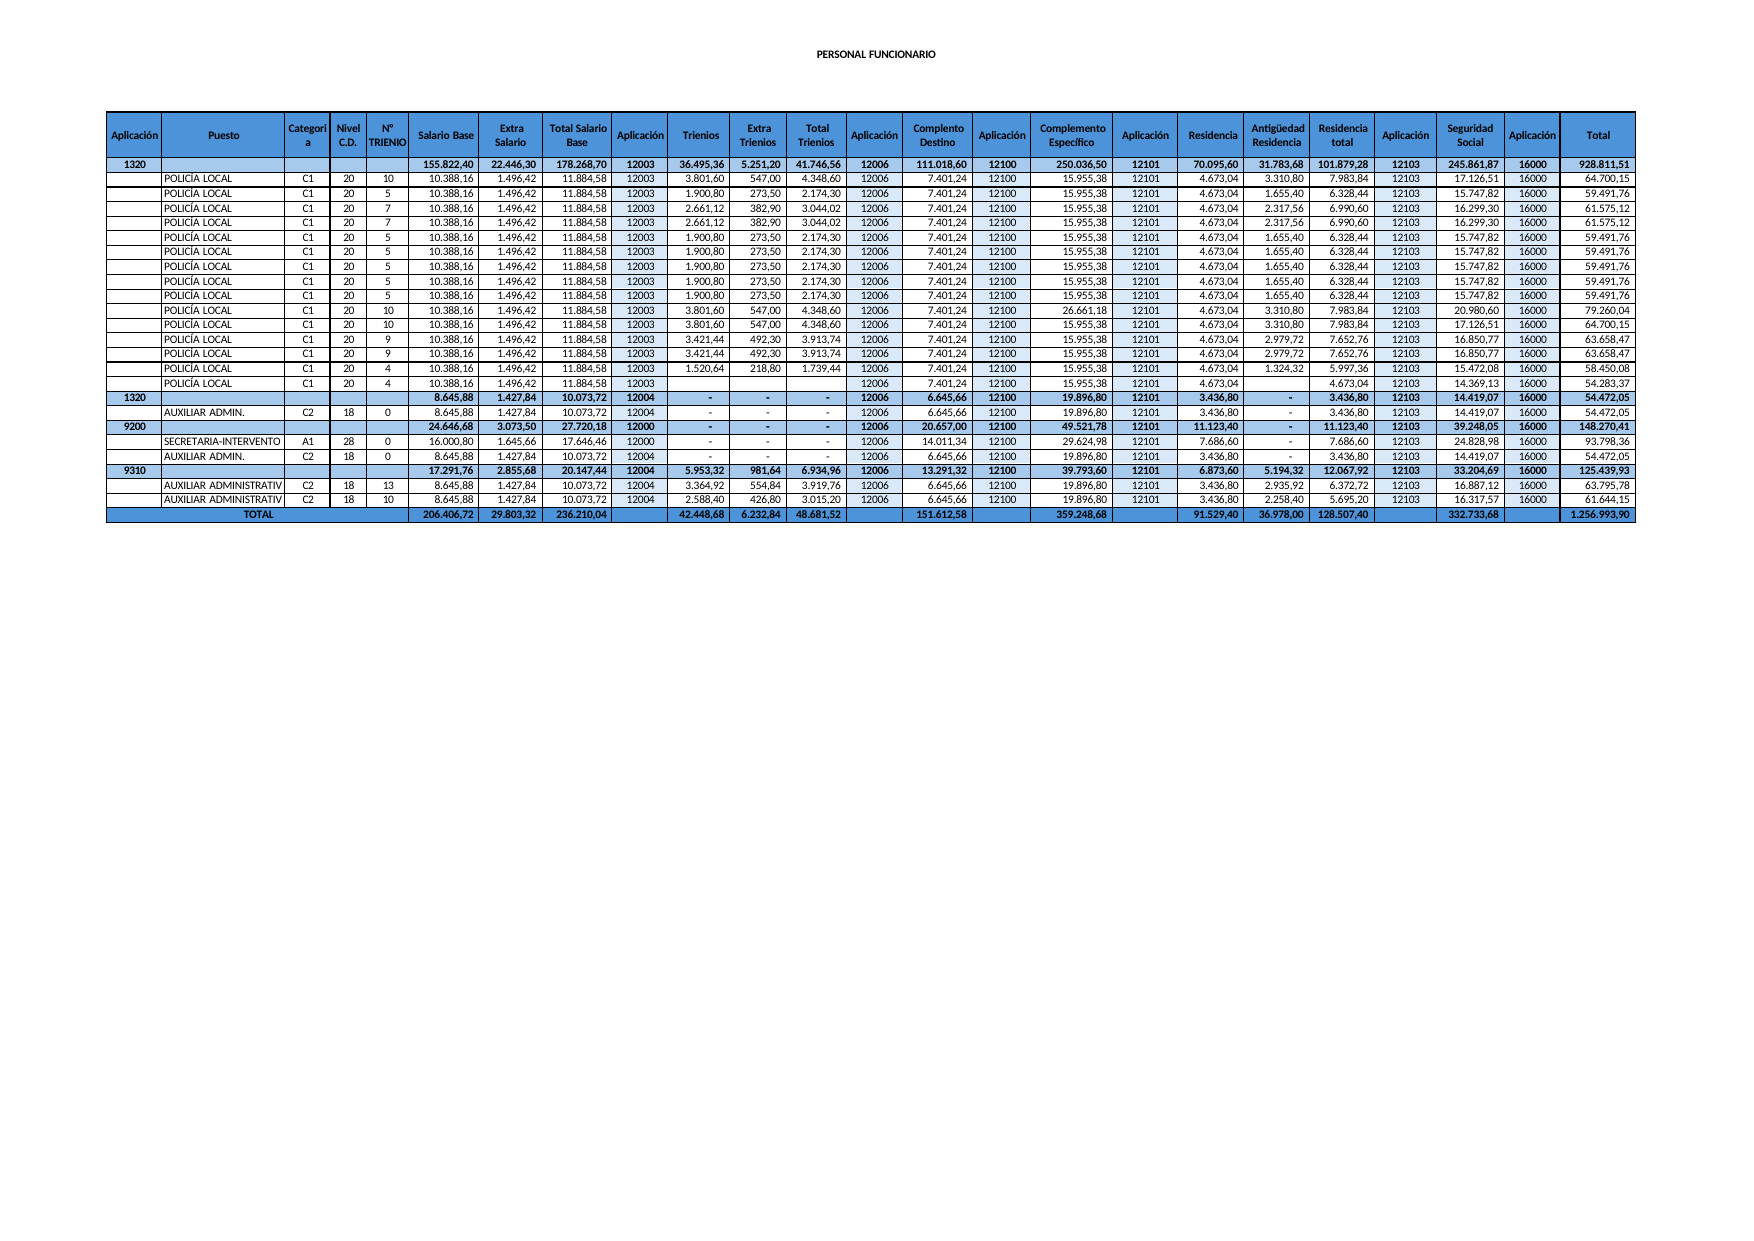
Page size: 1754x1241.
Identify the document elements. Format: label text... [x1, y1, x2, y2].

table_cell 1.655,40 [1244, 246, 1309, 259]
table_cell 2.258,40 [1244, 494, 1309, 507]
table_cell 1.739,44 [787, 363, 846, 376]
table_cell 1.496,42 [479, 260, 542, 274]
table_cell 1.655,40 [1244, 231, 1309, 245]
table_cell 6.232,84 [730, 508, 786, 522]
table_cell 236.210,04 [543, 508, 611, 522]
table_cell [1375, 508, 1436, 522]
table_cell C1 [285, 377, 329, 391]
table_cell 12006 [847, 319, 902, 332]
table_cell [107, 260, 161, 274]
table_cell 12006 [847, 406, 902, 420]
table_cell 125.439,93 [1561, 465, 1635, 478]
table_cell 492,30 [730, 333, 786, 347]
table_cell 12004 [612, 479, 667, 493]
table_header Salario Base [409, 113, 478, 157]
table_cell 10.388,16 [409, 260, 478, 274]
table_cell 12003 [612, 202, 667, 216]
table_cell [107, 217, 161, 230]
table_cell 12103 [1375, 217, 1436, 230]
table_cell 6.328,44 [1310, 246, 1374, 259]
table_cell C1 [285, 333, 329, 347]
table_cell 10.388,16 [409, 188, 478, 201]
table_cell 12101 [1113, 479, 1177, 493]
table_header Total [1561, 113, 1635, 157]
table_cell 6.328,44 [1310, 275, 1374, 288]
table_cell 39.248,05 [1437, 421, 1504, 434]
table_cell [107, 246, 161, 259]
table_cell ‐ [668, 392, 729, 405]
table_cell 49.521,78 [1031, 421, 1112, 434]
table_cell 12100 [973, 450, 1030, 463]
table_cell 1.427,84 [479, 450, 542, 463]
table_cell 12101 [1113, 348, 1177, 361]
table_cell 7.652,76 [1310, 348, 1374, 361]
table_cell 15.955,38 [1031, 217, 1112, 230]
table_cell 16.850,77 [1437, 348, 1504, 361]
table_header Seguridad Social [1437, 113, 1504, 157]
table_cell 12103 [1375, 465, 1436, 478]
table_cell 1.655,40 [1244, 260, 1309, 274]
table_cell ‐ [730, 421, 786, 434]
table_cell 15.747,82 [1437, 290, 1504, 303]
table_cell [107, 377, 161, 391]
table_cell 20 [331, 173, 366, 186]
table_cell 8.645,88 [409, 392, 478, 405]
table_cell 9200 [107, 421, 161, 434]
table_cell 2.174,30 [787, 231, 846, 245]
table_cell 7.401,24 [903, 173, 972, 186]
table_cell 11.884,58 [543, 246, 611, 259]
table_cell 18 [331, 494, 366, 507]
table_cell 12103 [1375, 363, 1436, 376]
table_cell 1.520,64 [668, 363, 729, 376]
table_cell 12000 [612, 435, 667, 449]
table_cell 16000 [1505, 348, 1559, 361]
table_cell 12101 [1113, 158, 1177, 172]
table_cell 5 [367, 260, 408, 274]
table_cell 1.496,42 [479, 246, 542, 259]
table_cell C2 [285, 479, 329, 493]
table_cell 12006 [847, 392, 902, 405]
table_cell 59.491,76 [1561, 275, 1635, 288]
table_cell 12101 [1113, 217, 1177, 230]
table_cell 9 [367, 333, 408, 347]
table_cell 6.645,66 [903, 494, 972, 507]
table_cell 6.372,72 [1310, 479, 1374, 493]
table_cell 12004 [612, 392, 667, 405]
table_cell 11.884,58 [543, 202, 611, 216]
table_cell 2.979,72 [1244, 333, 1309, 347]
table_cell 12006 [847, 435, 902, 449]
table_cell 20 [331, 377, 366, 391]
table_cell 1.324,32 [1244, 363, 1309, 376]
table_cell 554,84 [730, 479, 786, 493]
table_cell 16.887,12 [1437, 479, 1504, 493]
table_cell 12003 [612, 363, 667, 376]
table_cell [107, 231, 161, 245]
table_cell 20 [331, 304, 366, 318]
table_cell 1.496,42 [479, 217, 542, 230]
table_cell 17.291,76 [409, 465, 478, 478]
table_cell 12101 [1113, 406, 1177, 420]
table_cell 12004 [612, 450, 667, 463]
table_cell 3.436,80 [1178, 450, 1243, 463]
table_cell 151.612,58 [903, 508, 972, 522]
table_cell [1505, 508, 1559, 522]
table_cell 10.388,16 [409, 290, 478, 303]
table_cell 7.401,24 [903, 202, 972, 216]
table_cell 12003 [612, 260, 667, 274]
table_cell 3.436,80 [1310, 406, 1374, 420]
table_cell 54.472,05 [1561, 392, 1635, 405]
table_cell 4.673,04 [1178, 246, 1243, 259]
table_cell 16000 [1505, 217, 1559, 230]
table_cell 12101 [1113, 246, 1177, 259]
table_cell 1.655,40 [1244, 188, 1309, 201]
table_cell 8.645,88 [409, 494, 478, 507]
table_cell 7.686,60 [1310, 435, 1374, 449]
table_cell 6.934,96 [787, 465, 846, 478]
table_cell 14.419,07 [1437, 450, 1504, 463]
table_cell 492,30 [730, 348, 786, 361]
table_cell 16000 [1505, 392, 1559, 405]
table_cell C2 [285, 450, 329, 463]
table_cell 16.299,30 [1437, 217, 1504, 230]
table_cell 1320 [107, 158, 161, 172]
table_cell 64.700,15 [1561, 173, 1635, 186]
table_cell 54.472,05 [1561, 406, 1635, 420]
table_cell [1113, 508, 1177, 522]
table_cell 12.067,92 [1310, 465, 1374, 478]
table_cell 59.491,76 [1561, 246, 1635, 259]
table_cell 12100 [973, 188, 1030, 201]
table_cell 12006 [847, 158, 902, 172]
table_cell ‐ [1244, 450, 1309, 463]
table_cell 1.427,84 [479, 494, 542, 507]
table_cell 1.496,42 [479, 173, 542, 186]
table_cell 12006 [847, 479, 902, 493]
table_cell 2.174,30 [787, 260, 846, 274]
table_cell 10.388,16 [409, 173, 478, 186]
table_cell 19.896,80 [1031, 479, 1112, 493]
table_cell 4.673,04 [1178, 260, 1243, 274]
table_cell POLICÍA LOCAL [162, 333, 284, 347]
table_cell 20.980,60 [1437, 304, 1504, 318]
table_cell C1 [285, 290, 329, 303]
table_cell 12101 [1113, 290, 1177, 303]
table_cell 11.123,40 [1310, 421, 1374, 434]
table_cell 42.448,68 [668, 508, 729, 522]
table_header Aplicación [1375, 113, 1436, 157]
table_header Aplicación [1113, 113, 1177, 157]
table_cell 11.884,58 [543, 217, 611, 230]
table_cell 3.913,74 [787, 348, 846, 361]
table_cell 5.251,20 [730, 158, 786, 172]
table_cell 4.673,04 [1178, 173, 1243, 186]
table_cell 15.747,82 [1437, 188, 1504, 201]
table_cell 3.044,02 [787, 202, 846, 216]
table_cell 13.291,32 [903, 465, 972, 478]
table_cell POLICÍA LOCAL [162, 173, 284, 186]
table_cell 12103 [1375, 246, 1436, 259]
table_cell 4.673,04 [1178, 275, 1243, 288]
table_cell 3.436,80 [1178, 494, 1243, 507]
table_cell [730, 377, 786, 391]
table_cell 20 [331, 319, 366, 332]
table_cell 12101 [1113, 450, 1177, 463]
table_cell 22.446,30 [479, 158, 542, 172]
table_cell 7.401,24 [903, 275, 972, 288]
table_cell 9 [367, 348, 408, 361]
table_cell 59.491,76 [1561, 290, 1635, 303]
table_cell [285, 158, 329, 172]
table_cell AUXILIAR ADMIN. [162, 406, 284, 420]
table_cell 16000 [1505, 319, 1559, 332]
table_cell 245.861,87 [1437, 158, 1504, 172]
table_cell 12006 [847, 377, 902, 391]
table_cell 29.624,98 [1031, 435, 1112, 449]
table_cell 20 [331, 275, 366, 288]
table_cell 12100 [973, 333, 1030, 347]
table_cell 0 [367, 435, 408, 449]
table_cell 1.900,80 [668, 260, 729, 274]
table_cell 12103 [1375, 421, 1436, 434]
table_cell [107, 450, 161, 463]
table_cell C1 [285, 363, 329, 376]
table_cell 91.529,40 [1178, 508, 1243, 522]
table_cell 4.673,04 [1178, 290, 1243, 303]
table_cell 12101 [1113, 202, 1177, 216]
table_cell 12100 [973, 421, 1030, 434]
table_cell 33.204,69 [1437, 465, 1504, 478]
table_cell 16000 [1505, 450, 1559, 463]
table_cell 12003 [612, 348, 667, 361]
table_cell 2.661,12 [668, 217, 729, 230]
table_cell 20 [331, 231, 366, 245]
table_header Antigüedad Residencia [1244, 113, 1309, 157]
table_cell [367, 465, 408, 478]
table_cell [285, 421, 329, 434]
table_cell POLICÍA LOCAL [162, 202, 284, 216]
table_cell ‐ [787, 406, 846, 420]
table_cell ‐ [730, 406, 786, 420]
table_cell 10.388,16 [409, 246, 478, 259]
table_cell 12100 [973, 465, 1030, 478]
table_cell 36.495,36 [668, 158, 729, 172]
table_cell 1.496,42 [479, 231, 542, 245]
table_cell ‐ [668, 450, 729, 463]
table_cell 15.955,38 [1031, 231, 1112, 245]
table_cell 1.900,80 [668, 290, 729, 303]
table_cell 4 [367, 363, 408, 376]
table_cell 0 [367, 406, 408, 420]
table_cell 12100 [973, 290, 1030, 303]
table_cell 15.747,82 [1437, 275, 1504, 288]
table_cell 12006 [847, 494, 902, 507]
table_cell [162, 465, 284, 478]
table_cell 4.673,04 [1178, 363, 1243, 376]
table_cell 12006 [847, 231, 902, 245]
table_cell 7.983,84 [1310, 319, 1374, 332]
table_cell 7.401,24 [903, 217, 972, 230]
table_cell 39.793,60 [1031, 465, 1112, 478]
table_cell 5 [367, 188, 408, 201]
table_cell 10.073,72 [543, 450, 611, 463]
table_cell 1.900,80 [668, 188, 729, 201]
table_cell 12101 [1113, 188, 1177, 201]
table_cell 7.983,84 [1310, 173, 1374, 186]
table_cell POLICÍA LOCAL [162, 275, 284, 288]
table_cell ‐ [787, 392, 846, 405]
table_cell [331, 392, 366, 405]
table_cell 6.645,66 [903, 392, 972, 405]
table_cell [107, 333, 161, 347]
table_cell 12006 [847, 450, 902, 463]
table_cell 10 [367, 494, 408, 507]
table_cell 14.419,07 [1437, 406, 1504, 420]
table_cell 12000 [612, 421, 667, 434]
table_cell 6.645,66 [903, 479, 972, 493]
table_cell 61.644,15 [1561, 494, 1635, 507]
table_cell 12003 [612, 377, 667, 391]
table_cell 16000 [1505, 421, 1559, 434]
table_cell POLICÍA LOCAL [162, 304, 284, 318]
table_cell 2.174,30 [787, 188, 846, 201]
table_cell [847, 508, 902, 522]
table_cell 3.436,80 [1310, 450, 1374, 463]
table_cell POLICÍA LOCAL [162, 377, 284, 391]
table_cell [367, 421, 408, 434]
table_cell 15.955,38 [1031, 260, 1112, 274]
table_cell 12006 [847, 421, 902, 434]
table_cell 7.401,24 [903, 260, 972, 274]
table_cell 12100 [973, 217, 1030, 230]
table_cell 15.955,38 [1031, 202, 1112, 216]
table_cell 6.645,66 [903, 450, 972, 463]
table_cell 1.655,40 [1244, 275, 1309, 288]
table_cell 10.388,16 [409, 319, 478, 332]
table_cell 382,90 [730, 202, 786, 216]
table_cell 12003 [612, 319, 667, 332]
table_cell 61.575,12 [1561, 202, 1635, 216]
table_cell 1.496,42 [479, 348, 542, 361]
table_cell [331, 158, 366, 172]
table_cell 6.328,44 [1310, 260, 1374, 274]
table_cell 382,90 [730, 217, 786, 230]
table_cell 28 [331, 435, 366, 449]
table_cell 273,50 [730, 188, 786, 201]
table_cell [162, 158, 284, 172]
table_cell 10.388,16 [409, 348, 478, 361]
table_cell 4.673,04 [1178, 217, 1243, 230]
table_cell ‐ [668, 406, 729, 420]
table_cell 11.123,40 [1178, 421, 1243, 434]
table_cell 12100 [973, 260, 1030, 274]
table_cell 18 [331, 406, 366, 420]
table_cell AUXILIAR ADMIN. [162, 450, 284, 463]
table_cell 2.588,40 [668, 494, 729, 507]
table_cell 10 [367, 173, 408, 186]
table_header Aplicación [847, 113, 902, 157]
table_cell C2 [285, 494, 329, 507]
table_cell 111.018,60 [903, 158, 972, 172]
table_cell 12003 [612, 158, 667, 172]
table_cell 928.811,51 [1561, 158, 1635, 172]
table_cell POLICÍA LOCAL [162, 246, 284, 259]
table_cell 1320 [107, 392, 161, 405]
table_header Residencia total [1310, 113, 1374, 157]
table_cell 6.990,60 [1310, 217, 1374, 230]
table_cell [107, 319, 161, 332]
table_cell AUXILIAR ADMINISTRATIV [162, 479, 284, 493]
table_cell 12100 [973, 435, 1030, 449]
table_cell 8.645,88 [409, 406, 478, 420]
table_cell 2.174,30 [787, 290, 846, 303]
table_cell 7.401,24 [903, 304, 972, 318]
table_cell 12103 [1375, 333, 1436, 347]
table_cell 16000 [1505, 246, 1559, 259]
table_cell 36.978,00 [1244, 508, 1309, 522]
table_cell 1.496,42 [479, 333, 542, 347]
table_cell 273,50 [730, 260, 786, 274]
table_cell 12101 [1113, 260, 1177, 274]
table_cell 12103 [1375, 450, 1436, 463]
table_cell 7.401,24 [903, 377, 972, 391]
table_cell 4.673,04 [1178, 319, 1243, 332]
table_cell 12101 [1113, 421, 1177, 434]
table_cell 15.747,82 [1437, 246, 1504, 259]
table_cell 12006 [847, 304, 902, 318]
table_cell 4.673,04 [1178, 377, 1243, 391]
table_cell 15.747,82 [1437, 260, 1504, 274]
table_cell 12100 [973, 319, 1030, 332]
table_cell 13 [367, 479, 408, 493]
table_cell C1 [285, 246, 329, 259]
table_cell 10.388,16 [409, 304, 478, 318]
table_cell 4.673,04 [1178, 231, 1243, 245]
table_cell 41.746,56 [787, 158, 846, 172]
table_cell 10.388,16 [409, 377, 478, 391]
table_cell 6.873,60 [1178, 465, 1243, 478]
table_cell 7.652,76 [1310, 333, 1374, 347]
table_cell 5 [367, 231, 408, 245]
table_header Total Trienios [787, 113, 846, 157]
table_cell 24.828,98 [1437, 435, 1504, 449]
table_cell [285, 465, 329, 478]
table_cell 273,50 [730, 246, 786, 259]
table_cell 6.328,44 [1310, 290, 1374, 303]
table_cell 273,50 [730, 231, 786, 245]
table_cell 12101 [1113, 465, 1177, 478]
table_header Extra Trienios [730, 113, 786, 157]
table_cell 93.798,36 [1561, 435, 1635, 449]
table_header Trienios [668, 113, 729, 157]
table_cell 2.935,92 [1244, 479, 1309, 493]
table_cell [1244, 377, 1309, 391]
table_cell 17.646,46 [543, 435, 611, 449]
table_cell 5.194,32 [1244, 465, 1309, 478]
table_cell 20 [331, 260, 366, 274]
table_cell 1.496,42 [479, 363, 542, 376]
table_header Aplicación [612, 113, 667, 157]
table_cell 6.990,60 [1310, 202, 1374, 216]
table_cell 10.388,16 [409, 363, 478, 376]
table_cell 3.436,80 [1178, 479, 1243, 493]
table_cell ‐ [730, 450, 786, 463]
table_cell 12004 [612, 494, 667, 507]
table_cell 4.348,60 [787, 319, 846, 332]
table_cell 59.491,76 [1561, 260, 1635, 274]
table_cell 20 [331, 217, 366, 230]
table_cell 332.733,68 [1437, 508, 1504, 522]
table_cell 16000 [1505, 377, 1559, 391]
table_cell 64.700,15 [1561, 319, 1635, 332]
table_cell 12003 [612, 304, 667, 318]
table_cell 3.073,50 [479, 421, 542, 434]
table_cell 11.884,58 [543, 173, 611, 186]
table_cell 4.673,04 [1310, 377, 1374, 391]
table_cell 16000 [1505, 435, 1559, 449]
table_cell 4.673,04 [1178, 304, 1243, 318]
table_cell SECRETARIA‐INTERVENTO [162, 435, 284, 449]
table_cell 2.979,72 [1244, 348, 1309, 361]
table_cell 54.283,37 [1561, 377, 1635, 391]
table_cell 20.657,00 [903, 421, 972, 434]
table_cell 15.955,38 [1031, 173, 1112, 186]
table_cell 15.955,38 [1031, 377, 1112, 391]
table_cell 59.491,76 [1561, 188, 1635, 201]
table_cell [107, 202, 161, 216]
table_cell 15.955,38 [1031, 333, 1112, 347]
table_cell 1.256.993,90 [1561, 508, 1635, 522]
table_cell 4.348,60 [787, 304, 846, 318]
table_header Puesto [162, 113, 284, 157]
table_header Nº TRIENIO [367, 113, 408, 157]
table_cell C2 [285, 406, 329, 420]
table_cell 4.673,04 [1178, 333, 1243, 347]
table_cell 11.884,58 [543, 348, 611, 361]
table_cell 3.044,02 [787, 217, 846, 230]
table_cell ‐ [787, 435, 846, 449]
table_cell 12103 [1375, 494, 1436, 507]
table_cell [787, 377, 846, 391]
table_cell 1.900,80 [668, 275, 729, 288]
table_header Complemento Específico [1031, 113, 1112, 157]
table_cell 11.884,58 [543, 290, 611, 303]
table_cell [107, 435, 161, 449]
table_cell [107, 348, 161, 361]
table_cell 5 [367, 275, 408, 288]
table_cell ‐ [787, 450, 846, 463]
table_cell 24.646,68 [409, 421, 478, 434]
table_cell [285, 392, 329, 405]
table_cell 16000 [1505, 275, 1559, 288]
table_header Residencia [1178, 113, 1243, 157]
table_cell 20 [331, 202, 366, 216]
table_cell 16000 [1505, 465, 1559, 478]
table_cell 12103 [1375, 479, 1436, 493]
table_cell POLICÍA LOCAL [162, 231, 284, 245]
table_cell 7.401,24 [903, 333, 972, 347]
table_cell 0 [367, 450, 408, 463]
table_cell 61.575,12 [1561, 217, 1635, 230]
table_cell 5.997,36 [1310, 363, 1374, 376]
table_cell 58.450,08 [1561, 363, 1635, 376]
table_cell 17.126,51 [1437, 319, 1504, 332]
table_cell 3.421,44 [668, 348, 729, 361]
table_cell 7.686,60 [1178, 435, 1243, 449]
table_cell TOTAL [107, 508, 408, 522]
table_cell 12103 [1375, 377, 1436, 391]
table_cell 54.472,05 [1561, 450, 1635, 463]
table_cell 20 [331, 290, 366, 303]
table_cell 12006 [847, 260, 902, 274]
table_cell 3.801,60 [668, 173, 729, 186]
table_cell 1.496,42 [479, 290, 542, 303]
table_cell 12100 [973, 392, 1030, 405]
table_cell 7.401,24 [903, 348, 972, 361]
table_cell 250.036,50 [1031, 158, 1112, 172]
table_cell 12100 [973, 363, 1030, 376]
table_cell 426,80 [730, 494, 786, 507]
table_cell 1.496,42 [479, 377, 542, 391]
table_cell 11.884,58 [543, 333, 611, 347]
table_cell ‐ [730, 392, 786, 405]
table_cell 12103 [1375, 158, 1436, 172]
table_cell 12003 [612, 173, 667, 186]
table_cell 15.472,08 [1437, 363, 1504, 376]
table_cell 12006 [847, 465, 902, 478]
table_cell 3.436,80 [1178, 406, 1243, 420]
table_cell 1.427,84 [479, 479, 542, 493]
table_cell 79.260,04 [1561, 304, 1635, 318]
table_cell 11.884,58 [543, 319, 611, 332]
table_cell 12103 [1375, 260, 1436, 274]
table_cell 12101 [1113, 392, 1177, 405]
table_cell 12103 [1375, 188, 1436, 201]
table_cell 16000 [1505, 202, 1559, 216]
table_cell 59.491,76 [1561, 231, 1635, 245]
table_cell 20 [331, 348, 366, 361]
table_cell 5 [367, 290, 408, 303]
table_cell 11.884,58 [543, 260, 611, 274]
table_cell 12100 [973, 246, 1030, 259]
table_cell AUXILIAR ADMINISTRATIV [162, 494, 284, 507]
table_cell 12006 [847, 246, 902, 259]
table_cell 12101 [1113, 363, 1177, 376]
table_cell 6.328,44 [1310, 231, 1374, 245]
table_cell 12004 [612, 465, 667, 478]
table_cell 12006 [847, 173, 902, 186]
table_cell 16000 [1505, 363, 1559, 376]
table_cell 1.496,42 [479, 275, 542, 288]
table_cell 16000 [1505, 188, 1559, 201]
table_cell 3.436,80 [1178, 392, 1243, 405]
table_cell 12100 [973, 348, 1030, 361]
table_cell 148.270,41 [1561, 421, 1635, 434]
table_cell [367, 158, 408, 172]
table_header Extra Salario [479, 113, 542, 157]
table_cell 4 [367, 377, 408, 391]
table_cell 16000 [1505, 158, 1559, 172]
table_cell 12006 [847, 188, 902, 201]
table_cell [107, 290, 161, 303]
table_cell 4.673,04 [1178, 188, 1243, 201]
table_cell 3.310,80 [1244, 304, 1309, 318]
table_cell 11.884,58 [543, 304, 611, 318]
table_cell 1.496,42 [479, 304, 542, 318]
table_cell 12100 [973, 377, 1030, 391]
table_cell 5 [367, 246, 408, 259]
table_cell 12103 [1375, 406, 1436, 420]
table_cell 48.681,52 [787, 508, 846, 522]
table_cell 3.919,76 [787, 479, 846, 493]
table_cell 15.955,38 [1031, 319, 1112, 332]
table_cell 29.803,32 [479, 508, 542, 522]
text PERSONAL FUNCIONARIO [105, 47, 1648, 61]
table_cell [331, 421, 366, 434]
table_cell ‐ [668, 435, 729, 449]
table_cell 16000 [1505, 290, 1559, 303]
table_cell 178.268,70 [543, 158, 611, 172]
table_cell 10.073,72 [543, 406, 611, 420]
table_cell 6.328,44 [1310, 188, 1374, 201]
table_cell 3.364,92 [668, 479, 729, 493]
table_cell POLICÍA LOCAL [162, 319, 284, 332]
table_cell 15.955,38 [1031, 348, 1112, 361]
table_cell 10.388,16 [409, 217, 478, 230]
table_cell 1.496,42 [479, 188, 542, 201]
table_cell 12101 [1113, 333, 1177, 347]
table_cell 6.645,66 [903, 406, 972, 420]
table_cell 8.645,88 [409, 479, 478, 493]
table_header Categori a [285, 113, 329, 157]
table_cell 19.896,80 [1031, 392, 1112, 405]
table_cell 1.655,40 [1244, 290, 1309, 303]
table_cell C1 [285, 348, 329, 361]
table_cell 63.795,78 [1561, 479, 1635, 493]
table_cell 3.421,44 [668, 333, 729, 347]
table_cell 12100 [973, 479, 1030, 493]
table_cell 2.855,68 [479, 465, 542, 478]
table_cell 12101 [1113, 494, 1177, 507]
table_cell 12100 [973, 231, 1030, 245]
table_cell [107, 173, 161, 186]
table_cell 1.427,84 [479, 406, 542, 420]
table_cell C1 [285, 275, 329, 288]
table_cell 26.661,18 [1031, 304, 1112, 318]
table_header Aplicación [107, 113, 161, 157]
table_cell 12101 [1113, 319, 1177, 332]
table_cell 7.401,24 [903, 363, 972, 376]
table_cell 11.884,58 [543, 231, 611, 245]
table_cell 16.000,80 [409, 435, 478, 449]
table_cell 16000 [1505, 406, 1559, 420]
table_cell 20 [331, 246, 366, 259]
table_cell 1.900,80 [668, 246, 729, 259]
table_cell 7.983,84 [1310, 304, 1374, 318]
table_cell 12101 [1113, 435, 1177, 449]
table_cell 2.174,30 [787, 275, 846, 288]
table_cell POLICÍA LOCAL [162, 260, 284, 274]
table_cell 12003 [612, 231, 667, 245]
table_cell 12103 [1375, 319, 1436, 332]
table_cell A1 [285, 435, 329, 449]
table_cell 547,00 [730, 319, 786, 332]
table_cell 12100 [973, 494, 1030, 507]
table_cell 12101 [1113, 275, 1177, 288]
table_cell 10.073,72 [543, 392, 611, 405]
table_cell 11.884,58 [543, 363, 611, 376]
table_cell [107, 479, 161, 493]
table_cell 12103 [1375, 173, 1436, 186]
table_cell 7.401,24 [903, 246, 972, 259]
table_cell 10 [367, 319, 408, 332]
table_cell 1.427,84 [479, 392, 542, 405]
table_cell 5.695,20 [1310, 494, 1374, 507]
table_cell 547,00 [730, 304, 786, 318]
table_cell [162, 392, 284, 405]
table_cell 9310 [107, 465, 161, 478]
table_header Nivel C.D. [331, 113, 366, 157]
table_cell 14.011,34 [903, 435, 972, 449]
table_cell 15.747,82 [1437, 231, 1504, 245]
table_cell 273,50 [730, 290, 786, 303]
table_cell 2.174,30 [787, 246, 846, 259]
table_cell 16000 [1505, 333, 1559, 347]
table_cell 12103 [1375, 231, 1436, 245]
table_cell 14.419,07 [1437, 392, 1504, 405]
table_cell 16.299,30 [1437, 202, 1504, 216]
table_cell 12101 [1113, 304, 1177, 318]
table_cell 12006 [847, 275, 902, 288]
table_cell 12101 [1113, 173, 1177, 186]
table_cell 7.401,24 [903, 319, 972, 332]
table_cell 12006 [847, 217, 902, 230]
table_cell 8.645,88 [409, 450, 478, 463]
table_cell 4.673,04 [1178, 202, 1243, 216]
table_cell [331, 465, 366, 478]
table_cell 2.317,56 [1244, 217, 1309, 230]
table_cell 16000 [1505, 479, 1559, 493]
table_cell 19.896,80 [1031, 450, 1112, 463]
table_cell 1.900,80 [668, 231, 729, 245]
table_header Aplicación [973, 113, 1030, 157]
table_cell 2.317,56 [1244, 202, 1309, 216]
table_cell C1 [285, 304, 329, 318]
table_cell ‐ [668, 421, 729, 434]
table_cell 31.783,68 [1244, 158, 1309, 172]
table_cell 15.955,38 [1031, 275, 1112, 288]
table_cell 12101 [1113, 231, 1177, 245]
table_cell 981,64 [730, 465, 786, 478]
table_cell 63.658,47 [1561, 333, 1635, 347]
table_cell 15.955,38 [1031, 363, 1112, 376]
table_cell 3.801,60 [668, 304, 729, 318]
table_cell 17.126,51 [1437, 173, 1504, 186]
table_cell 12103 [1375, 304, 1436, 318]
table_cell 7 [367, 217, 408, 230]
table_cell [162, 421, 284, 434]
table_cell 12006 [847, 202, 902, 216]
table_cell 12103 [1375, 290, 1436, 303]
table_cell 3.436,80 [1310, 392, 1374, 405]
table_cell 1.496,42 [479, 202, 542, 216]
table_cell [107, 304, 161, 318]
table_cell 20 [331, 333, 366, 347]
table_cell 10.388,16 [409, 333, 478, 347]
table_cell 3.015,20 [787, 494, 846, 507]
table_cell 12100 [973, 202, 1030, 216]
table_cell ‐ [1244, 421, 1309, 434]
table_cell 12103 [1375, 435, 1436, 449]
table_cell POLICÍA LOCAL [162, 217, 284, 230]
table_cell [107, 363, 161, 376]
table_cell 18 [331, 479, 366, 493]
table_cell 10.388,16 [409, 275, 478, 288]
table_cell 18 [331, 450, 366, 463]
table_cell 70.095,60 [1178, 158, 1243, 172]
table_cell 3.801,60 [668, 319, 729, 332]
table_cell 27.720,18 [543, 421, 611, 434]
table_cell 12004 [612, 406, 667, 420]
table_cell 273,50 [730, 275, 786, 288]
table_cell [612, 508, 667, 522]
table_cell 7.401,24 [903, 188, 972, 201]
table_cell 12006 [847, 333, 902, 347]
table_cell 359.248,68 [1031, 508, 1112, 522]
table_cell 12100 [973, 406, 1030, 420]
table_cell 20 [331, 363, 366, 376]
table_cell 2.661,12 [668, 202, 729, 216]
table_cell 10.073,72 [543, 479, 611, 493]
table_cell 20.147,44 [543, 465, 611, 478]
table_cell 12003 [612, 290, 667, 303]
table_header Total Salario Base [543, 113, 611, 157]
table_cell 20 [331, 188, 366, 201]
table_cell 16.850,77 [1437, 333, 1504, 347]
table_cell 12006 [847, 363, 902, 376]
table_cell [107, 188, 161, 201]
table_cell 12003 [612, 333, 667, 347]
table_cell [367, 392, 408, 405]
table_cell ‐ [1244, 435, 1309, 449]
table_cell 12003 [612, 246, 667, 259]
table_cell 16000 [1505, 231, 1559, 245]
table_cell 206.406,72 [409, 508, 478, 522]
table_cell [107, 275, 161, 288]
table_header Complento Destino [903, 113, 972, 157]
table_cell C1 [285, 231, 329, 245]
table_cell C1 [285, 173, 329, 186]
table_cell [107, 406, 161, 420]
table_cell ‐ [1244, 392, 1309, 405]
table_cell C1 [285, 319, 329, 332]
table_cell 12100 [973, 275, 1030, 288]
table_cell 3.913,74 [787, 333, 846, 347]
table_cell 12103 [1375, 275, 1436, 288]
table_cell 63.658,47 [1561, 348, 1635, 361]
table_cell ‐ [1244, 406, 1309, 420]
table_cell 1.645,66 [479, 435, 542, 449]
table_cell 12006 [847, 290, 902, 303]
table_cell POLICÍA LOCAL [162, 348, 284, 361]
table_cell 12101 [1113, 377, 1177, 391]
table_cell 16000 [1505, 494, 1559, 507]
table_cell 7.401,24 [903, 231, 972, 245]
table_cell 12006 [847, 348, 902, 361]
table_cell 4.673,04 [1178, 348, 1243, 361]
table_cell 7.401,24 [903, 290, 972, 303]
table_cell 16000 [1505, 173, 1559, 186]
table_cell 19.896,80 [1031, 406, 1112, 420]
table_cell 11.884,58 [543, 377, 611, 391]
table_cell 16000 [1505, 260, 1559, 274]
table_cell ‐ [730, 435, 786, 449]
table_cell 16000 [1505, 304, 1559, 318]
table_cell ‐ [787, 421, 846, 434]
table_cell 12103 [1375, 202, 1436, 216]
table_cell 19.896,80 [1031, 494, 1112, 507]
table_cell 12003 [612, 188, 667, 201]
table_header Aplicación [1505, 113, 1559, 157]
table_cell 5.953,32 [668, 465, 729, 478]
table_cell [107, 494, 161, 507]
table_cell POLICÍA LOCAL [162, 363, 284, 376]
table_cell 3.310,80 [1244, 173, 1309, 186]
table_cell 1.496,42 [479, 319, 542, 332]
table_cell 128.507,40 [1310, 508, 1374, 522]
table_cell 15.955,38 [1031, 246, 1112, 259]
table_cell 218,80 [730, 363, 786, 376]
table_cell C1 [285, 188, 329, 201]
table_cell 12100 [973, 158, 1030, 172]
table_cell [668, 377, 729, 391]
table_cell 10 [367, 304, 408, 318]
table_cell 12100 [973, 304, 1030, 318]
table_cell 14.369,13 [1437, 377, 1504, 391]
table_cell 12003 [612, 275, 667, 288]
table_cell C1 [285, 217, 329, 230]
table_cell 10.073,72 [543, 494, 611, 507]
table_cell [973, 508, 1030, 522]
table_cell 16.317,57 [1437, 494, 1504, 507]
table_cell 12100 [973, 173, 1030, 186]
table_cell 10.388,16 [409, 202, 478, 216]
table_cell 12103 [1375, 392, 1436, 405]
table_cell 15.955,38 [1031, 290, 1112, 303]
table_cell C1 [285, 260, 329, 274]
table_cell 11.884,58 [543, 275, 611, 288]
table_cell 547,00 [730, 173, 786, 186]
table_cell POLICÍA LOCAL [162, 188, 284, 201]
table_cell 15.955,38 [1031, 188, 1112, 201]
table_cell C1 [285, 202, 329, 216]
table_cell 11.884,58 [543, 188, 611, 201]
table_cell 12103 [1375, 348, 1436, 361]
table_cell 101.879,28 [1310, 158, 1374, 172]
table_cell POLICÍA LOCAL [162, 290, 284, 303]
table_cell 12003 [612, 217, 667, 230]
table_cell 155.822,40 [409, 158, 478, 172]
table_cell 3.310,80 [1244, 319, 1309, 332]
table_cell 4.348,60 [787, 173, 846, 186]
table_cell 10.388,16 [409, 231, 478, 245]
table_cell 7 [367, 202, 408, 216]
